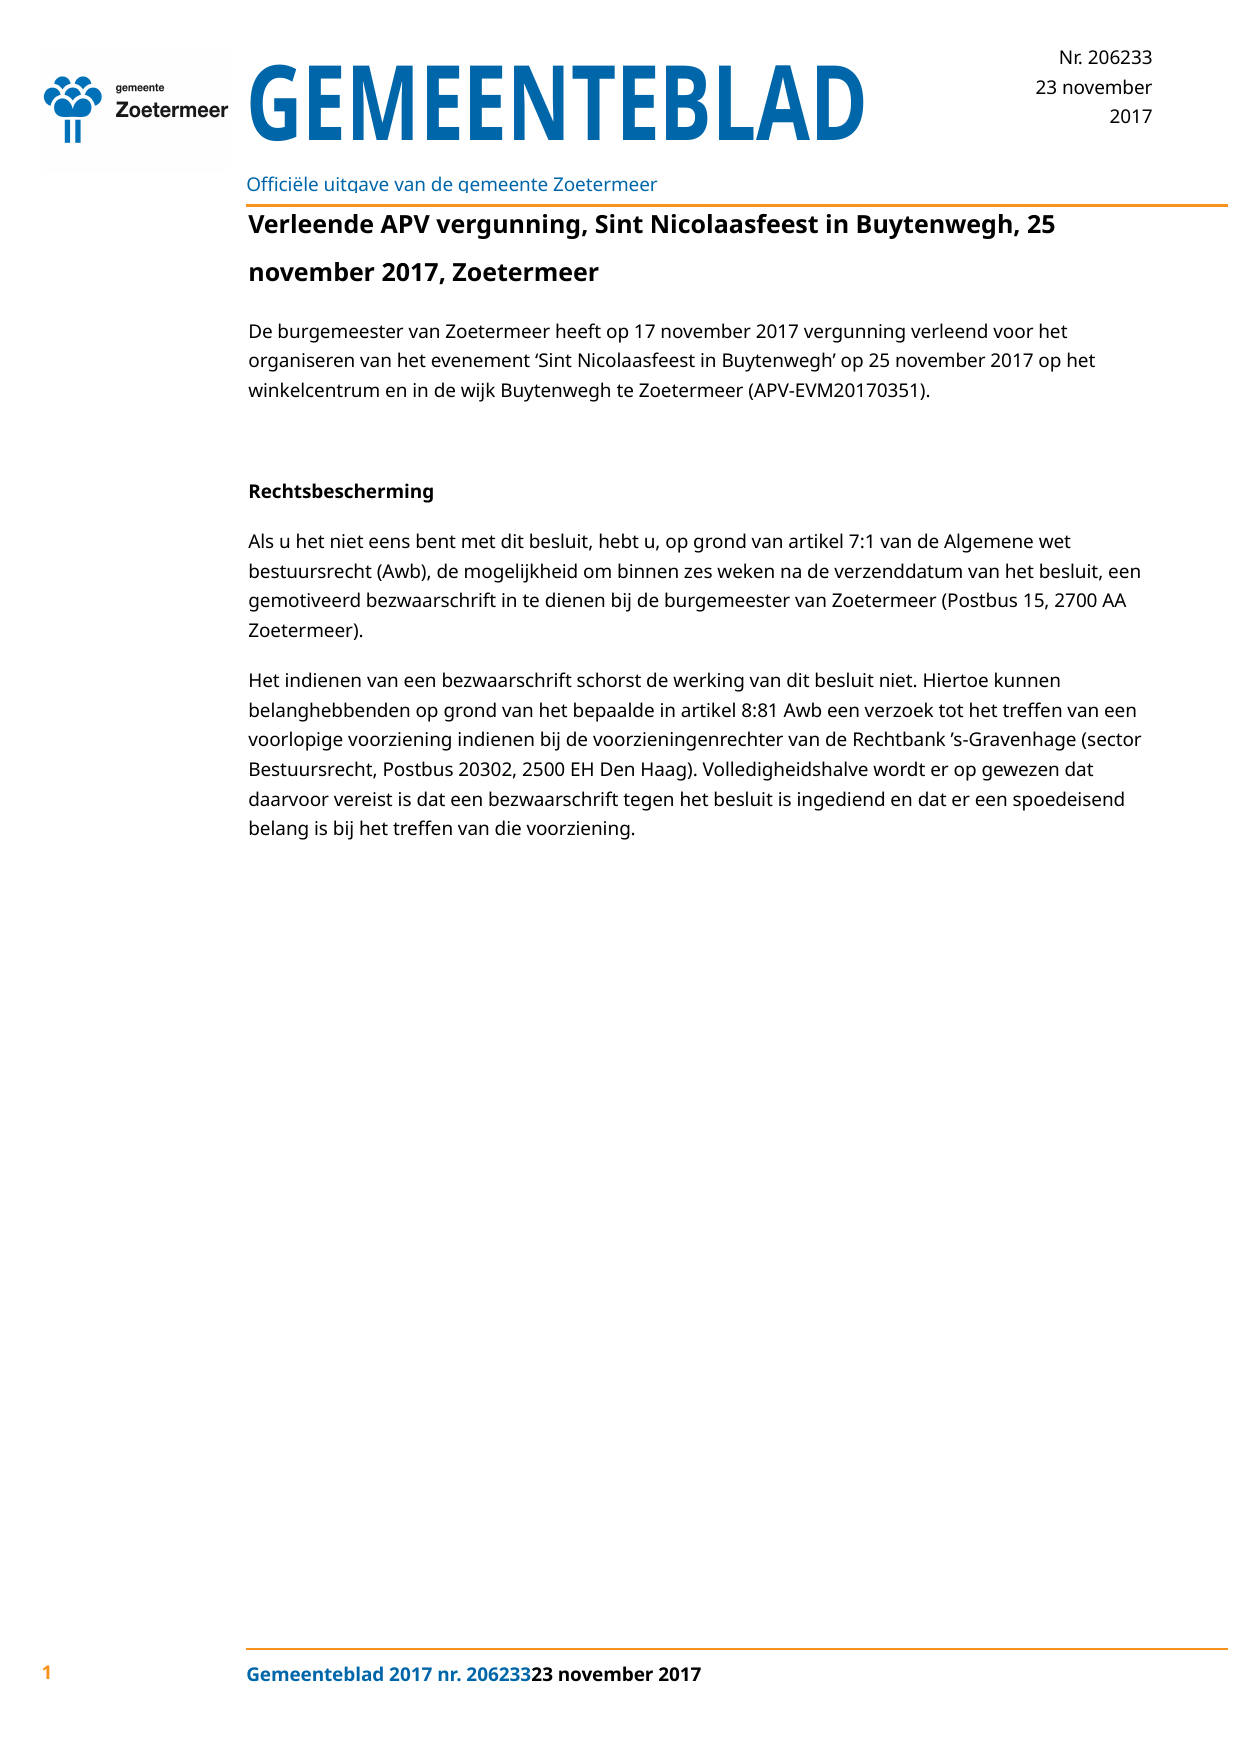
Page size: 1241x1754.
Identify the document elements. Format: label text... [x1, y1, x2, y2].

text De burgemeester van Zoetermeer heeft op 17 november 2017 vergunning verleend voor het organiseren van het evenement ‘Sint Nicolaasfeest in Buytenwegh’ op 25 november 2017 op het winkelcentrum en in de wijk Buytenwegh te Zoetermeer (APV-EVM20170351). [248, 318, 1152, 403]
text Als u het niet eens bent met dit besluit, hebt u, op grond van artikel 7:1 van de Algemene wet bestuursrecht (Awb), de mogelijkheid om binnen zes weken na de verzenddatum van het besluit, een gemotiveerd bezwaarschrift in te dienen bij de burgemeester van Zoetermeer (Postbus 15, 2700 AA Zoetermeer). [248, 528, 1152, 643]
picture [41, 47, 231, 172]
text Het indienen van een bezwaarschrift schorst de werking van dit besluit niet. Hiertoe kunnen belanghebbenden op grond van het bepaalde in artikel 8:81 Awb een verzoek tot het treffen van een voorlopige voorziening indienen bij de voorzieningenrechter van de Rechtbank ’s-Gravenhage (sector Bestuursrecht, Postbus 20302, 2500 EH Den Haag). Volledigheidshalve wordt er op gewezen dat daarvoor vereist is dat een bezwaarschrift tegen het besluit is ingediend en dat er een spoedeisend belang is bij het treffen van die voorziening. [248, 667, 1152, 841]
text Verleende APV vergunning, Sint Nicolaasfeest in Buytenwegh, 25 november 2017, Zoetermeer [248, 207, 1152, 288]
text Rechtsbescherming [248, 478, 1152, 504]
